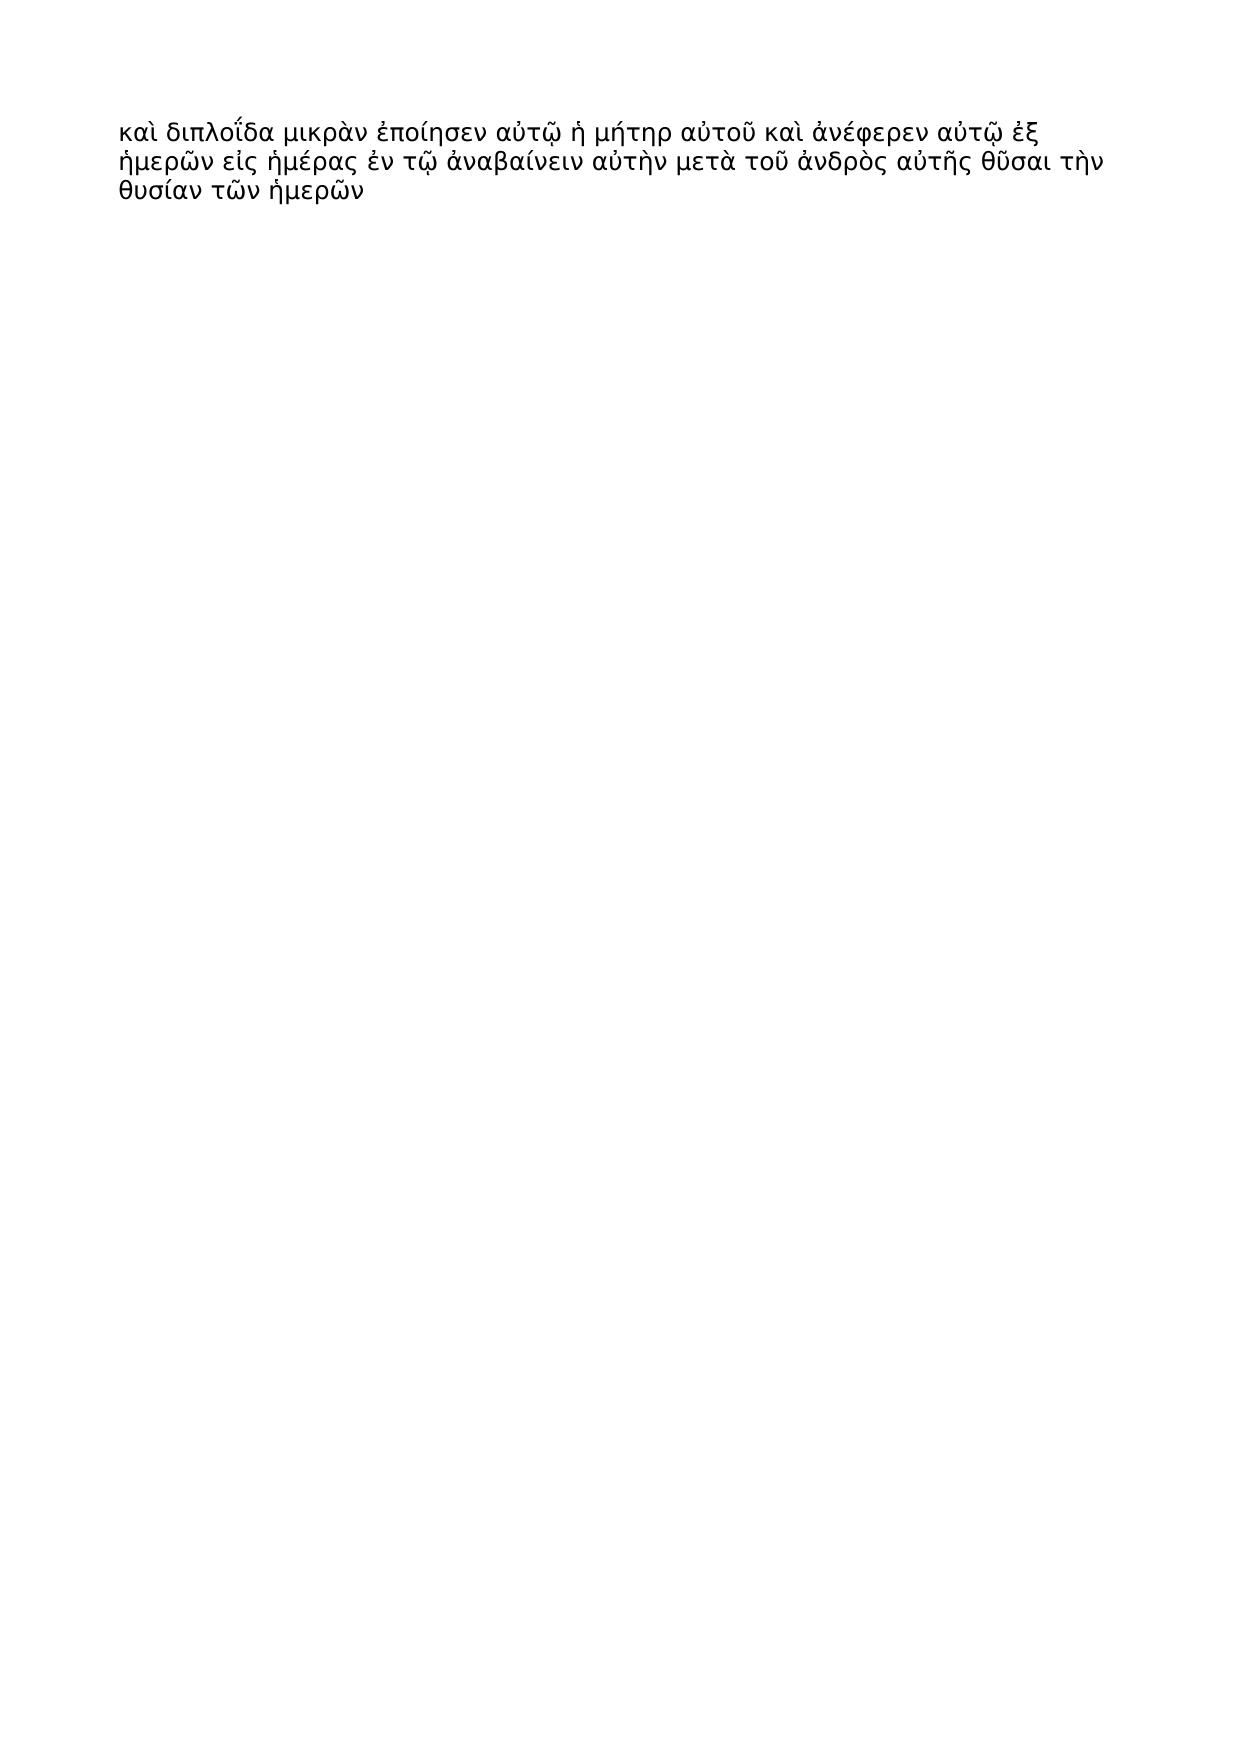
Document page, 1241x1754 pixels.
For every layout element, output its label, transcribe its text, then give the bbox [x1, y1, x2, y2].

text καὶ διπλοΐδα μικρὰν ἐποίησεν αὐτῷ ἡ μήτηρ αὐτοῦ καὶ ἀνέφερεν αὐτῷ ἐξ ἡμερῶν εἰς ἡμέρας ἐν τῷ ἀναβαίνειν αὐτὴν μετὰ τοῦ ἀνδρὸς αὐτῆς θῦσαι τὴν θυσίαν τῶν ἡμερῶν [118, 118, 1122, 206]
